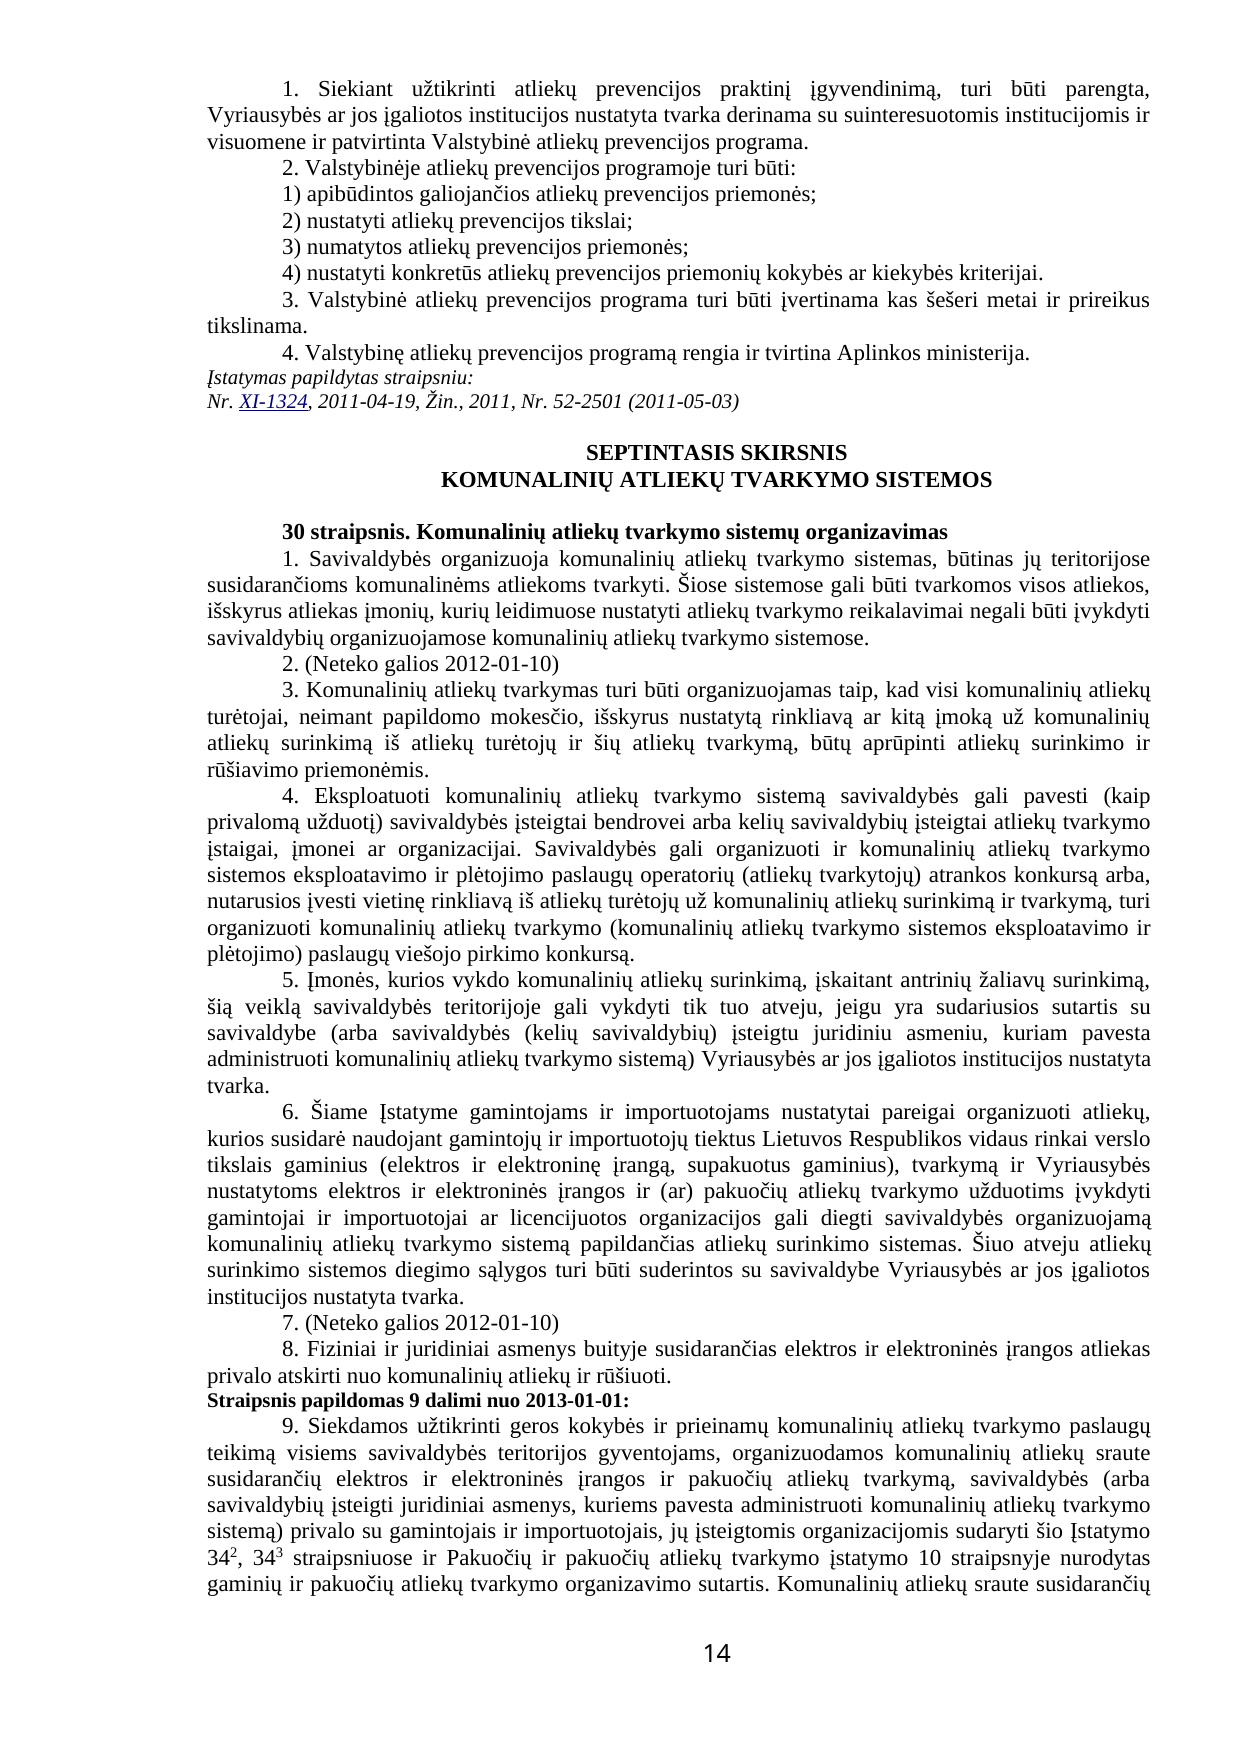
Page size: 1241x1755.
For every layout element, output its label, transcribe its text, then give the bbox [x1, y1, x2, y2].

text 8. Fiziniai ir juridiniai asmenys buityje susidarančias elektros ir elektroninės įrangos atliekas privalo atskirti nuo komunalinių atliekų ir rūšiuoti. [207, 1335, 1152, 1388]
text septintasis skirsnis [207, 439, 1152, 466]
text 4. Eksploatuoti komunalinių atliekų tvarkymo sistemą savivaldybės gali pavesti (kaip privalomą užduotį) savivaldybės įsteigtai bendrovei arba kelių savivaldybių įsteigtai atliekų tvarkymo įstaigai, įmonei ar organizacijai. Savivaldybės gali organizuoti ir komunalinių atliekų tvarkymo sistemos eksploatavimo ir plėtojimo paslaugų operatorių (atliekų tvarkytojų) atrankos konkursą arba, nutarusios įvesti vietinę rinkliavą iš atliekų turėtojų už komunalinių atliekų surinkimą ir tvarkymą, turi organizuoti komunalinių atliekų tvarkymo (komunalinių atliekų tvarkymo sistemos eksploatavimo ir plėtojimo) paslaugų viešojo pirkimo konkursą. [207, 782, 1152, 966]
text Įstatymas papildytas straipsniu: [207, 365, 1152, 389]
text 1. Savivaldybės organizuoja komunalinių atliekų tvarkymo sistemas, būtinas jų teritorijose susidarančioms komunalinėms atliekoms tvarkyti. Šiose sistemose gali būti tvarkomos visos atliekos, išskyrus atliekas įmonių, kurių leidimuose nustatyti atliekų tvarkymo reikalavimai negali būti įvykdyti savivaldybių organizuojamose komunalinių atliekų tvarkymo sistemose. [207, 545, 1152, 650]
text 2) nustatyti atliekų prevencijos tikslai; [207, 207, 1152, 233]
text 5. Įmonės, kurios vykdo komunalinių atliekų surinkimą, įskaitant antrinių žaliavų surinkimą, šią veiklą savivaldybės teritorijoje gali vykdyti tik tuo atveju, jeigu yra sudariusios sutartis su savivaldybe (arba savivaldybės (kelių savivaldybių) įsteigtu juridiniu asmeniu, kuriam pavesta administruoti komunalinių atliekų tvarkymo sistemą) Vyriausybės ar jos įgaliotos institucijos nustatyta tvarka. [207, 966, 1152, 1098]
text 7. (Neteko galios 2012-01-10) [207, 1309, 1152, 1335]
text komunalinių atliekų tvarkymo sistemos [207, 466, 1152, 492]
text 4. Valstybinę atliekų prevencijos programą rengia ir tvirtina Aplinkos ministerija. [207, 338, 1152, 365]
text 6. Šiame Įstatyme gamintojams ir importuotojams nustatytai pareigai organizuoti atliekų, kurios susidarė naudojant gamintojų ir importuotojų tiektus Lietuvos Respublikos vidaus rinkai verslo tikslais gaminius (elektros ir elektroninę įrangą, supakuotus gaminius), tvarkymą ir Vyriausybės nustatytoms elektros ir elektroninės įrangos ir (ar) pakuočių atliekų tvarkymo užduotims įvykdyti gamintojai ir importuotojai ar licencijuotos organizacijos gali diegti savivaldybės organizuojamą komunalinių atliekų tvarkymo sistemą papildančias atliekų surinkimo sistemas. Šiuo atveju atliekų surinkimo sistemos diegimo sąlygos turi būti suderintos su savivaldybe Vyriausybės ar jos įgaliotos institucijos nustatyta tvarka. [207, 1098, 1152, 1309]
text 1. Siekiant užtikrinti atliekų prevencijos praktinį įgyvendinimą, turi būti parengta, Vyriausybės ar jos įgaliotos institucijos nustatyta tvarka derinama su suinteresuotomis institucijomis ir visuomene ir patvirtinta Valstybinė atliekų prevencijos programa. [207, 75, 1152, 154]
text 3. Komunalinių atliekų tvarkymas turi būti organizuojamas taip, kad visi komunalinių atliekų turėtojai, neimant papildomo mokesčio, išskyrus nustatytą rinkliavą ar kitą įmoką už komunalinių atliekų surinkimą iš atliekų turėtojų ir šių atliekų tvarkymą, būtų aprūpinti atliekų surinkimo ir rūšiavimo priemonėmis. [207, 677, 1152, 782]
text Nr. XI-1324, 2011-04-19, Žin., 2011, Nr. 52-2501 (2011-05-03) [207, 389, 1152, 413]
text 3) numatytos atliekų prevencijos priemonės; [207, 233, 1152, 259]
text 9. Siekdamos užtikrinti geros kokybės ir prieinamų komunalinių atliekų tvarkymo paslaugų teikimą visiems savivaldybės teritorijos gyventojams, organizuodamos komunalinių atliekų sraute susidarančių elektros ir elektroninės įrangos ir pakuočių atliekų tvarkymą, savivaldybės (arba savivaldybių įsteigti juridiniai asmenys, kuriems pavesta administruoti komunalinių atliekų tvarkymo sistemą) privalo su gamintojais ir importuotojais, jų įsteigtomis organizacijomis sudaryti šio Įstatymo 342, 343 straipsniuose ir Pakuočių ir pakuočių atliekų tvarkymo įstatymo 10 straipsnyje nurodytas gaminių ir pakuočių atliekų tvarkymo organizavimo sutartis. Komunalinių atliekų sraute susidarančių [207, 1412, 1152, 1597]
text 2. (Neteko galios 2012-01-10) [207, 650, 1152, 677]
text 4) nustatyti konkretūs atliekų prevencijos priemonių kokybės ar kiekybės kriterijai. [207, 259, 1152, 286]
text 3. Valstybinė atliekų prevencijos programa turi būti įvertinama kas šešeri metai ir prireikus tikslinama. [207, 286, 1152, 338]
text 1) apibūdintos galiojančios atliekų prevencijos priemonės; [207, 180, 1152, 207]
text Straipsnis papildomas 9 dalimi nuo 2013-01-01: [207, 1388, 1152, 1412]
text 30 straipsnis. Komunalinių atliekų tvarkymo sistemų organizavimas [207, 518, 1152, 545]
text 2. Valstybinėje atliekų prevencijos programoje turi būti: [207, 154, 1152, 180]
